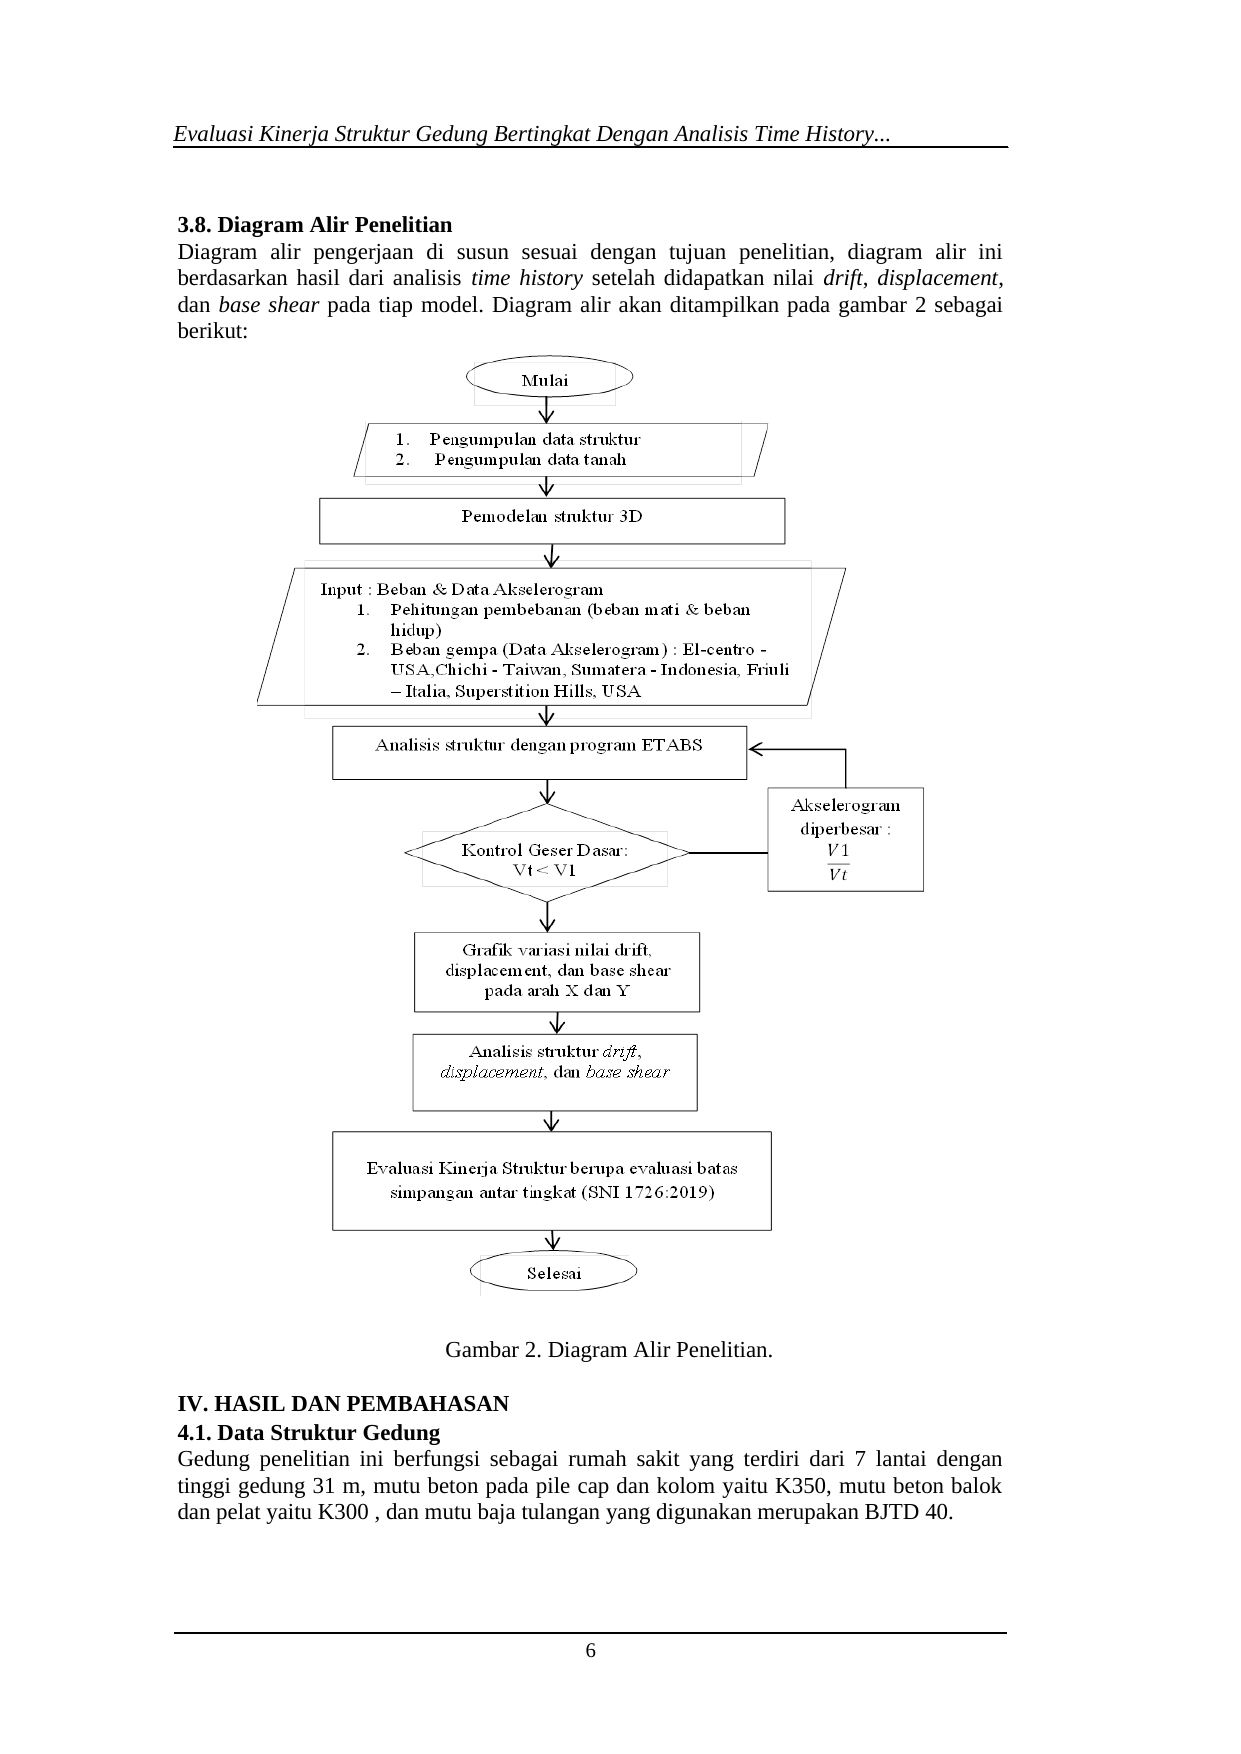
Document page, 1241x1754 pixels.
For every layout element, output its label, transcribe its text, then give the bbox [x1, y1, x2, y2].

text IV. HASIL DAN PEMBAHASAN [177, 1363, 1004, 1417]
text Gedung penelitian ini berfungsi sebagai rumah sakit yang terdiri dari 7 lantai dengan tinggi gedung 31 m, mutu beton pada pile cap dan kolom yaitu K350, mutu beton balok dan pelat yaitu K300 , dan mutu baja tulangan yang digunakan merupakan BJTD 40. [177, 1445, 1004, 1524]
picture [257, 355, 925, 1298]
text 4.1. Data Struktur Gedung [177, 1417, 1004, 1445]
text Diagram alir pengerjaan di susun sesuai dengan tujuan penelitian, diagram alir ini berdasarkan hasil dari analisis time history setelah didapatkan nilai drift, displacement, dan base shear pada tiap model. Diagram alir akan ditampilkan pada gambar 2 sebagai berikut: [177, 238, 1004, 343]
list Gambar 2. Diagram Alir Penelitian. [177, 1337, 1004, 1363]
text 3.8. Diagram Alir Penelitian [177, 209, 1004, 238]
